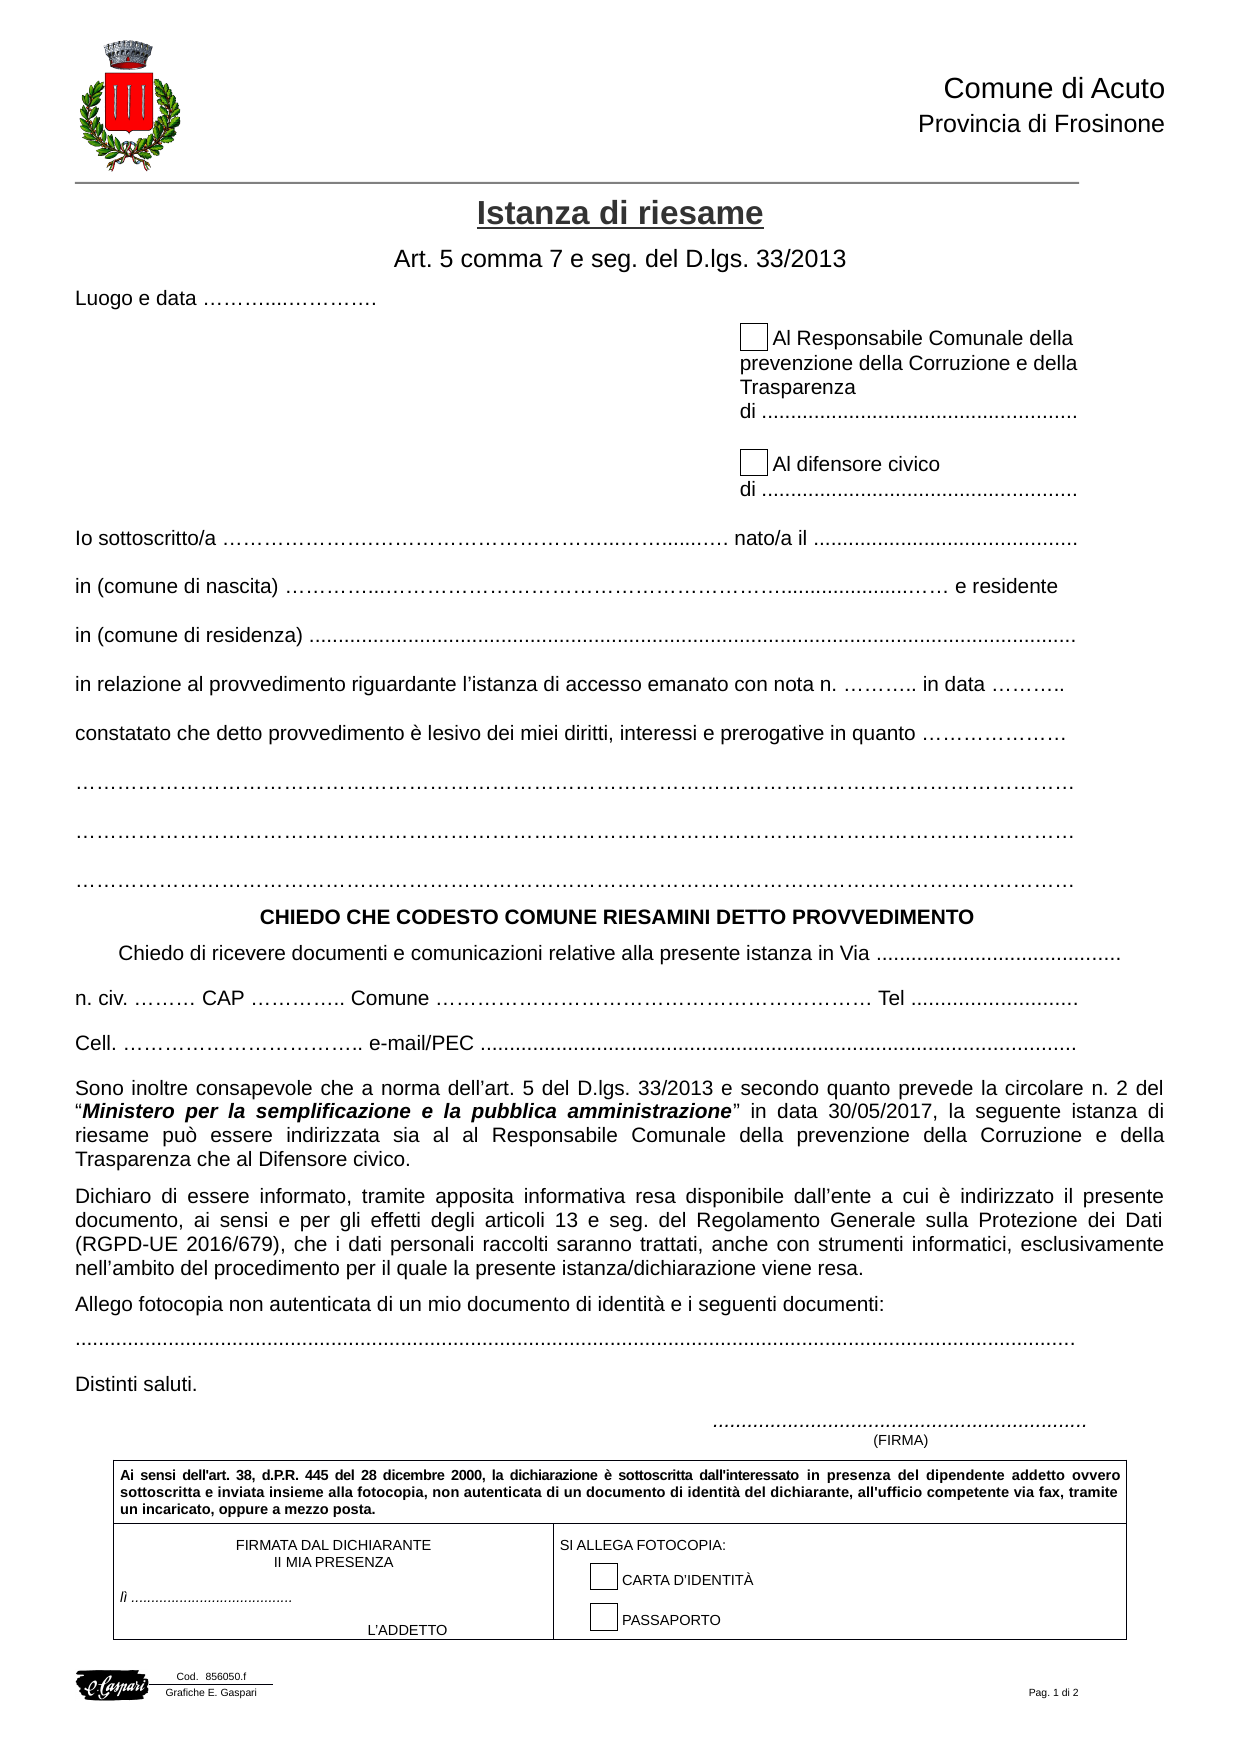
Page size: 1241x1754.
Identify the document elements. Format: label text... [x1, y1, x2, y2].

table_cell SI ALLEGA FOTOCOPIA: CARTA D’IDENTITÀ PASSAPORTO [554, 1524, 1126, 1639]
table_cell FIRMATA DAL DICHIARANTE II MIA PRESENZA lì ........................................ L’ADDETTO [114, 1524, 553, 1639]
text Art. 5 comma 7 e seg. del D.lgs. 33/2013 [75, 244, 1165, 273]
text ................................................................. [636, 1408, 1165, 1432]
table_header Ai sensi dell'art. 38, d.P.R. 445 del 28 dicembre 2000, la dichiarazione è sottoscritta dall'interessato in presenza del dipendente addetto ovvero sottoscritta e inviata insieme alla fotocopia, non autenticata di un documento di identità del dichiarante, all'ufficio competente via fax, tramite un incaricato, oppure a mezzo posta. [114, 1461, 1126, 1523]
text Io sottoscritto/a ………………….……………………………...…….......…. nato/a il [75, 525, 1165, 549]
picture [79, 40, 181, 172]
subtitle Istanza di riesame [75, 193, 1165, 232]
text di [739, 399, 1165, 423]
picture [75, 1669, 149, 1701]
text ……………………………………………………………………………………………………………………………… [75, 770, 1165, 794]
text ……………………………………………………………………………………………………………………………… [75, 868, 1165, 892]
text Al difensore civico [739, 448, 1165, 476]
text ……………………………………………………………………………………………………………………………… [75, 819, 1165, 843]
text n. civ. ……… CAP ………….. Comune ……………………………………………………… Tel [75, 986, 1165, 1010]
text Distinti saluti. [75, 1372, 1165, 1396]
text Sono inoltre consapevole che a norma dell’art. 5 del D.lgs. 33/2013 e secondo quanto prevede la circolare n. 2 del “Ministero per la semplificazione e la pubblica amministrazione” in data 30/05/2017, la seguente istanza di riesame può essere indirizzata sia al al Responsabile Comunale della prevenzione della Corruzione e della Trasparenza che al Difensore civico. [75, 1075, 1165, 1171]
text Comune di Acuto [181, 71, 1165, 104]
text CHIEDO CHE CODESTO COMUNE RIESAMINI DETTO PROVVEDIMENTO [75, 904, 1165, 928]
text Allego fotocopia non autenticata di un mio documento di identità e i seguenti documenti: [75, 1292, 1165, 1316]
text in (comune di residenza) [75, 623, 1165, 647]
text constatato che detto provvedimento è lesivo dei miei diritti, interessi e prerogative in quanto ………………… [75, 721, 1165, 745]
text (FIRMA) [636, 1432, 1165, 1449]
text in relazione al provvedimento riguardante l’istanza di accesso emanato con nota n. ……….. in data ……….. [75, 672, 1165, 696]
text Luogo e data ………....…………. [75, 286, 1165, 309]
text Chiedo di ricevere documenti e comunicazioni relative alla presente istanza in Via [75, 941, 1165, 965]
text di [739, 476, 1165, 500]
text Dichiaro di essere informato, tramite apposita informativa resa disponibile dall’ente a cui è indirizzato il presente documento, ai sensi e per gli effetti degli articoli 13 e seg. del Regolamento Generale sulla Protezione dei Dati (RGPD-UE 2016/679), che i dati personali raccolti saranno trattati, anche con strumenti informatici, esclusivamente nell’ambito del procedimento per il quale la presente istanza/dichiarazione viene resa. [75, 1184, 1165, 1279]
text Al Responsabile Comunale della prevenzione della Corruzione e della Trasparenza [739, 322, 1165, 399]
text in (comune di nascita) …………...…………………………………………………......................…… e residente [75, 574, 1165, 598]
text Cell. …………………………….. e-mail/PEC [75, 1031, 1165, 1054]
text Provincia di Frosinone [181, 109, 1165, 138]
